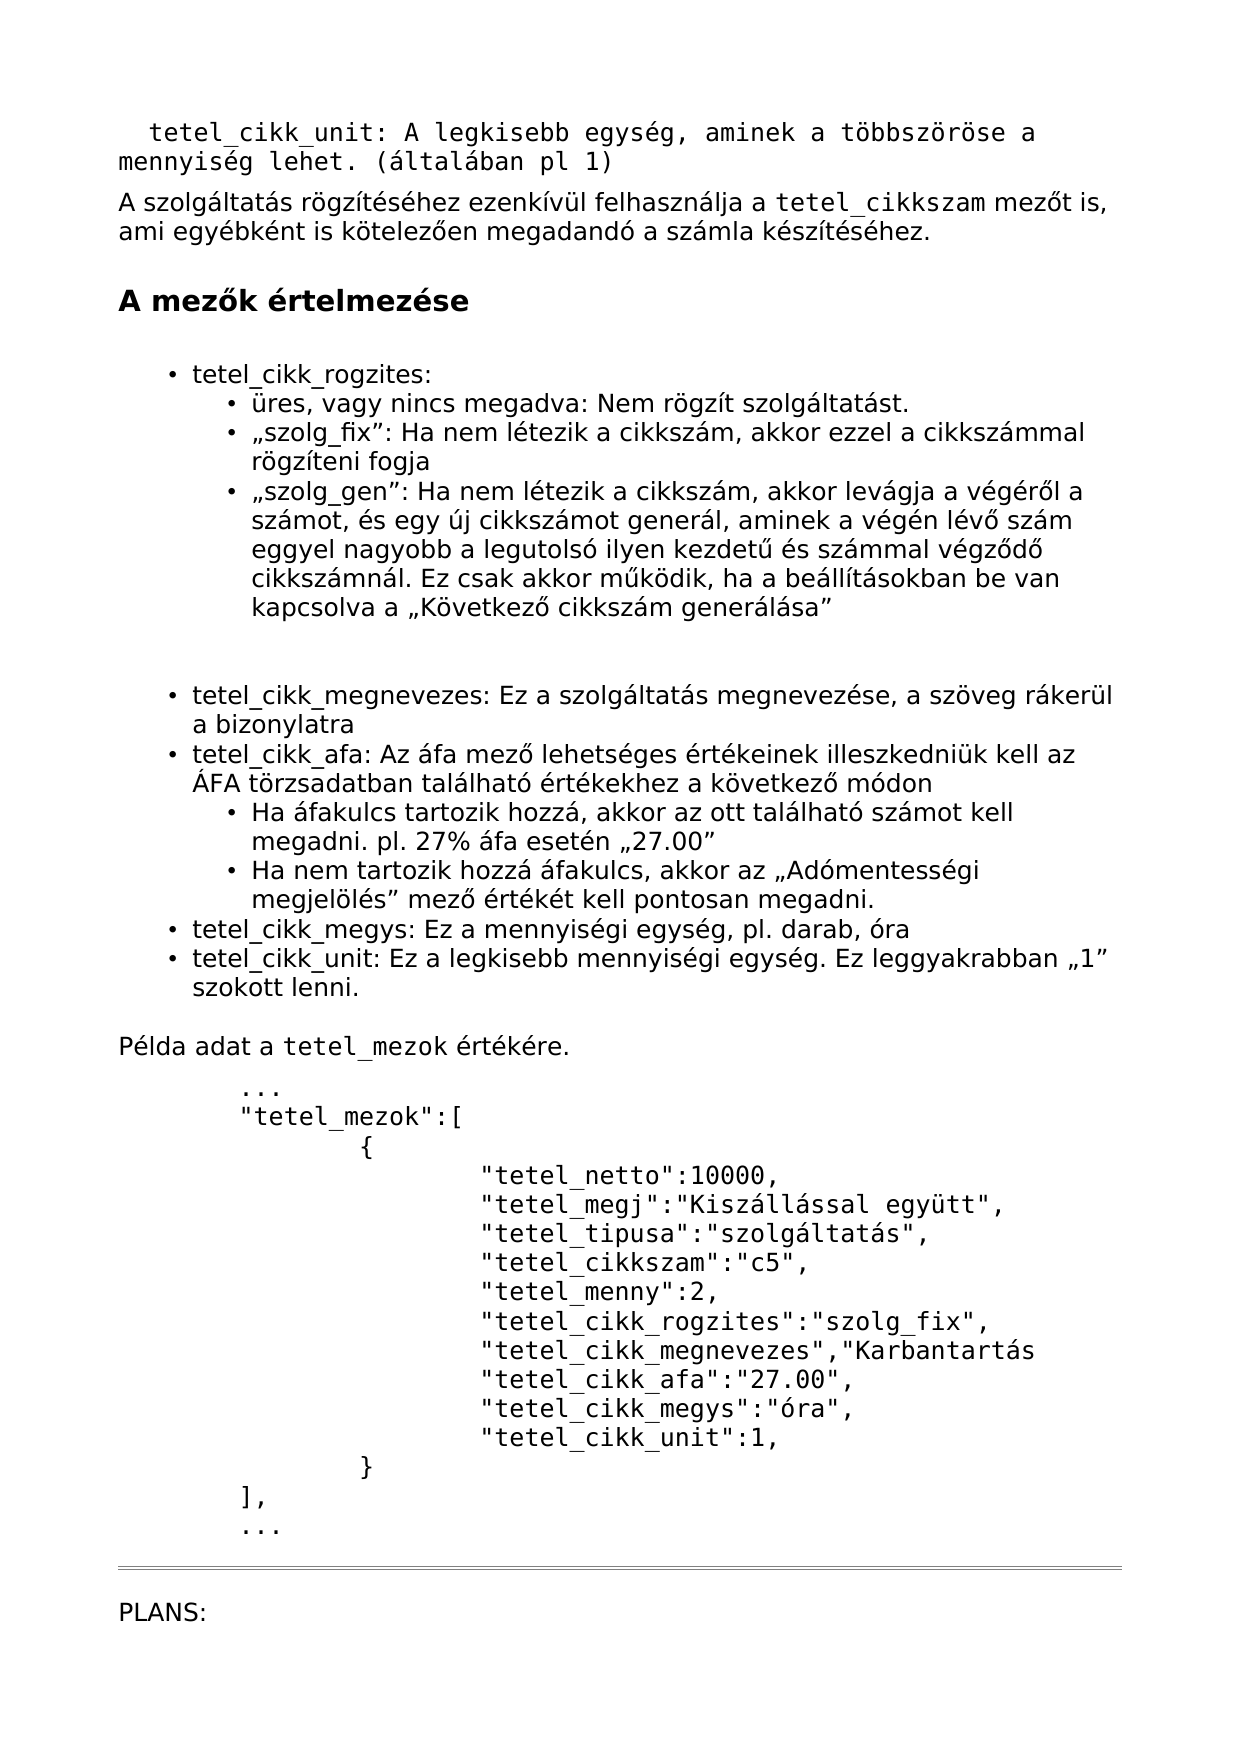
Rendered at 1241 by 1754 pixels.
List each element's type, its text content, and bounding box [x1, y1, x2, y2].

list „szolg_gen”: Ha nem létezik a cikkszám, akkor levágja a végéről a számot, és egy új cikkszámot generál, aminek a végén lévő szám eggyel nagyobb a legutolsó ilyen kezdetű és számmal végződő cikkszámnál. Ez csak akkor működik, ha a beállításokban be van kapcsolva a „Következő cikkszám generálása” [236, 477, 1122, 622]
list „szolg_fix”: Ha nem létezik a cikkszám, akkor ezzel a cikkszámmal rögzíteni fogja [236, 418, 1122, 477]
subtitle A mezők értelmezése [118, 284, 1122, 318]
text Példa adat a tetel_mezok értékére. [118, 1032, 1122, 1061]
text tetel_cikk_unit: A legkisebb egység, aminek a többszöröse a mennyiség lehet. (általában pl 1) [118, 118, 1122, 176]
list tetel_cikk_unit: Ez a legkisebb mennyiségi egység. Ez leggyakrabban „1” szokott lenni. [177, 944, 1122, 1002]
text PLANS: [118, 1598, 1122, 1627]
list Ha áfakulcs tartozik hozzá, akkor az ott található számot kell megadni. pl. 27% áfa esetén „27.00” [236, 798, 1122, 856]
text A szolgáltatás rögzítéséhez ezenkívül felhasználja a tetel_cikkszam mezőt is, ami egyébként is kötelezően megadandó a számla készítéséhez. [118, 188, 1122, 247]
list tetel_cikk_megnevezes: Ez a szolgáltatás megnevezése, a szöveg rákerül a bizonylatra [177, 681, 1122, 740]
list tetel_cikk_afa: Az áfa mező lehetséges értékeinek illeszkedniük kell az ÁFA törzsadatban található értékekhez a következő módon [177, 740, 1122, 798]
text ... "tetel_mezok":[ { "tetel_netto":10000, "tetel_megj":"Kiszállással együtt", "tetel_tipusa":"szolgáltatás", "tetel_cikkszam":"c5", "tetel_menny":2, "tetel_cikk_rogzites":"szolg_fix", "tetel_cikk_megnevezes","Karbantartás "tetel_cikk_afa":"27.00", "tetel_cikk_megys":"óra", "tetel_cikk_unit":1, } ], ... [118, 1073, 1122, 1540]
list Ha nem tartozik hozzá áfakulcs, akkor az „Adómentességi megjelölés” mező értékét kell pontosan megadni. [236, 856, 1122, 915]
list üres, vagy nincs megadva: Nem rögzít szolgáltatást. [236, 389, 1122, 418]
list tetel_cikk_megys: Ez a mennyiségi egység, pl. darab, óra [177, 915, 1122, 944]
list tetel_cikk_rogzites: [177, 360, 1122, 389]
